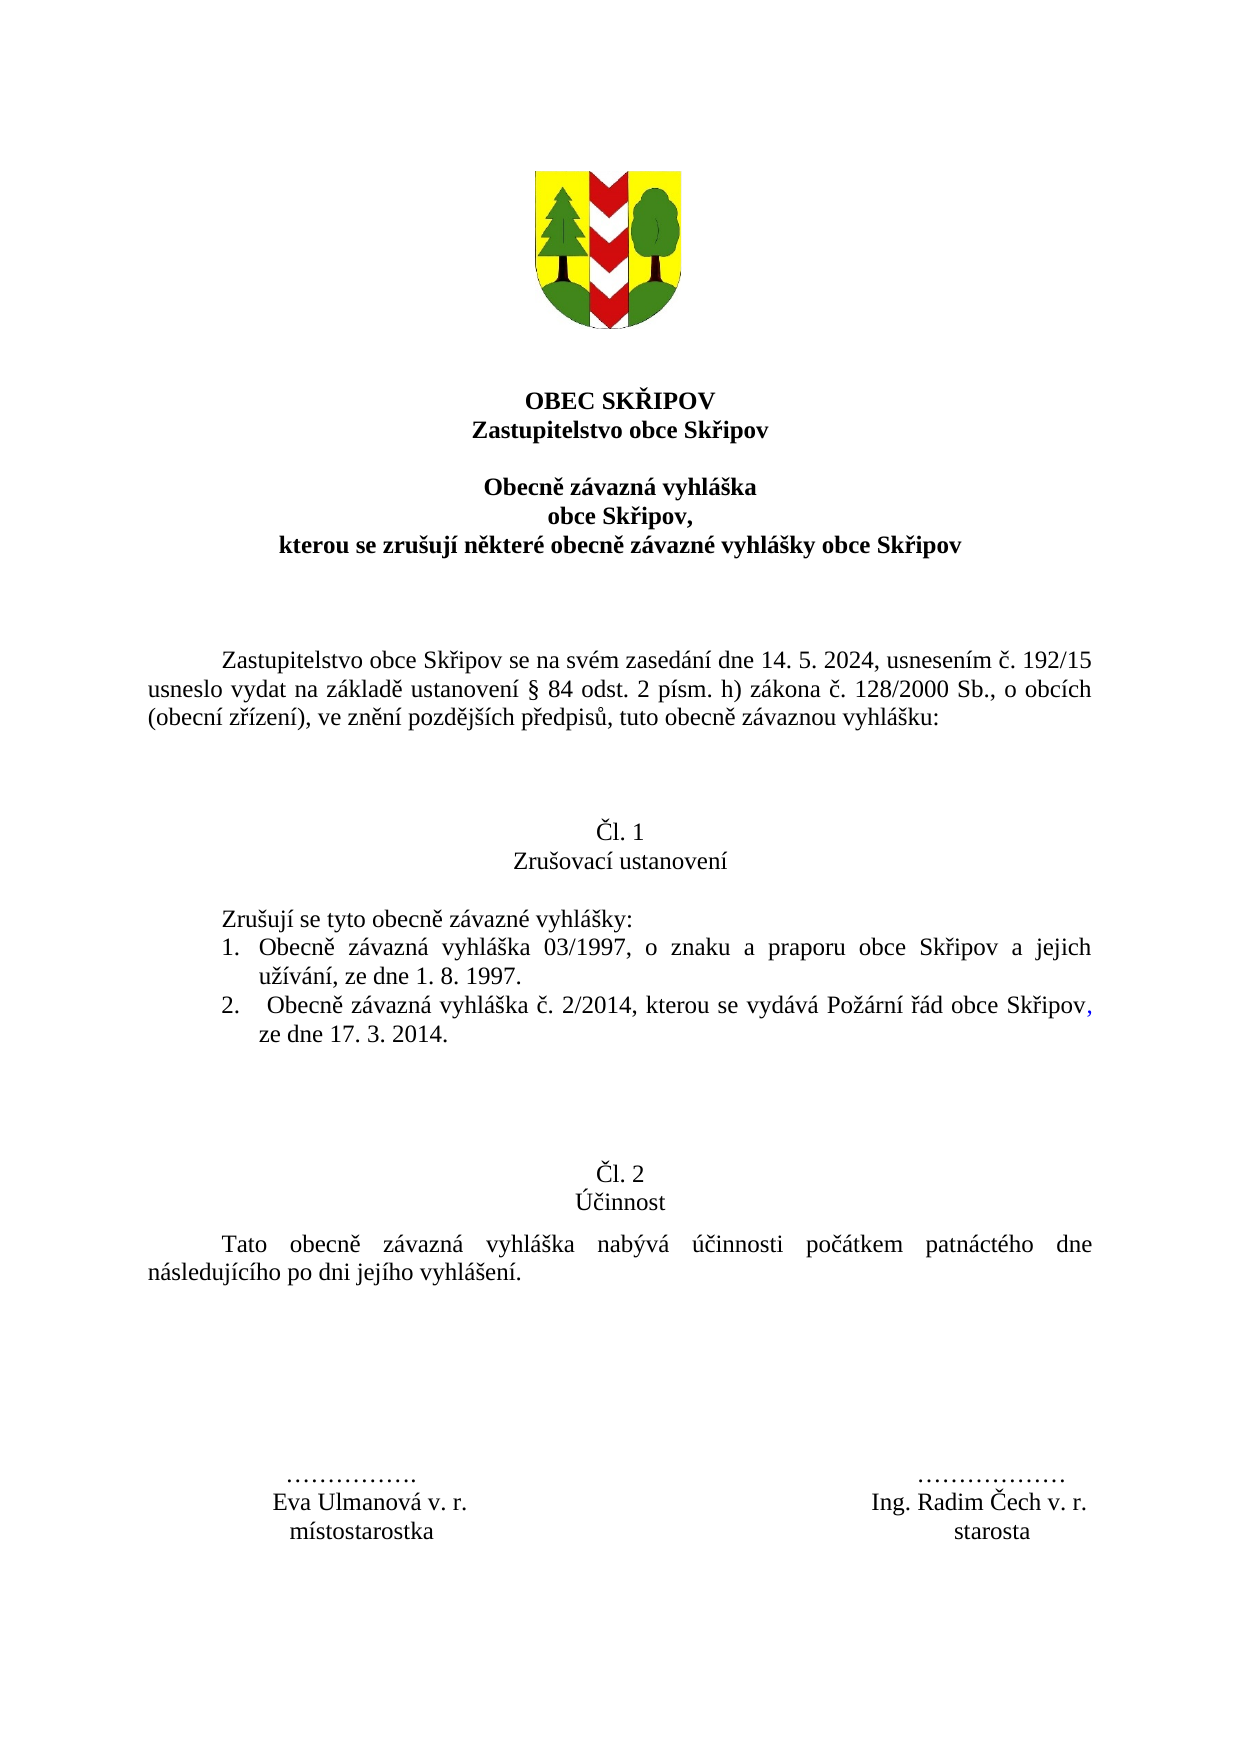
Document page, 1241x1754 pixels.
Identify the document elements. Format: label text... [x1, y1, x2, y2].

text Zrušují se tyto obecně závazné vyhlášky: [148, 904, 1093, 932]
list Obecně závazná vyhláška 03/1997, o znaku a praporu obce Skřipov a jejich užívání, ze dne 1. 8. 1997. [221, 932, 1093, 990]
list Obecně závazná vyhláška č. 2/2014, kterou se vydává Požární řád obce Skřipov, ze dne 17. 3. 2014. [221, 990, 1093, 1047]
text obce Skřipov, [148, 501, 1093, 530]
subtitle Čl. 1 [148, 817, 1093, 846]
text ……………. ……………… [148, 1459, 1093, 1487]
text místostarostka starosta [148, 1516, 1093, 1545]
text Čl. 2 [148, 1159, 1093, 1187]
text Tato obecně závazná vyhláška nabývá účinnosti počátkem patnáctého dne následujícího po dni jejího vyhlášení. [148, 1229, 1093, 1286]
text Zrušovací ustanovení [148, 846, 1093, 875]
text Zastupitelstvo obce Skřipov [148, 415, 1093, 444]
text Zastupitelstvo obce Skřipov se na svém zasedání dne 14. 5. 2024, usnesením č. 192/15 usneslo vydat na základě ustanovení § 84 odst. 2 písm. h) zákona č. 128/2000 Sb., o obcích (obecní zřízení), ve znění pozdějších předpisů, tuto obecně závaznou vyhlášku: [148, 645, 1093, 731]
text Eva Ulmanová v. r. Ing. Radim Čech v. r. [148, 1487, 1093, 1516]
picture [535, 171, 682, 329]
text kterou se zrušují některé obecně závazné vyhlášky obce Skřipov [148, 530, 1093, 559]
text Obecně závazná vyhláška [148, 472, 1093, 501]
text OBEC SKŘIPOV [148, 386, 1093, 415]
text Účinnost [148, 1187, 1093, 1216]
